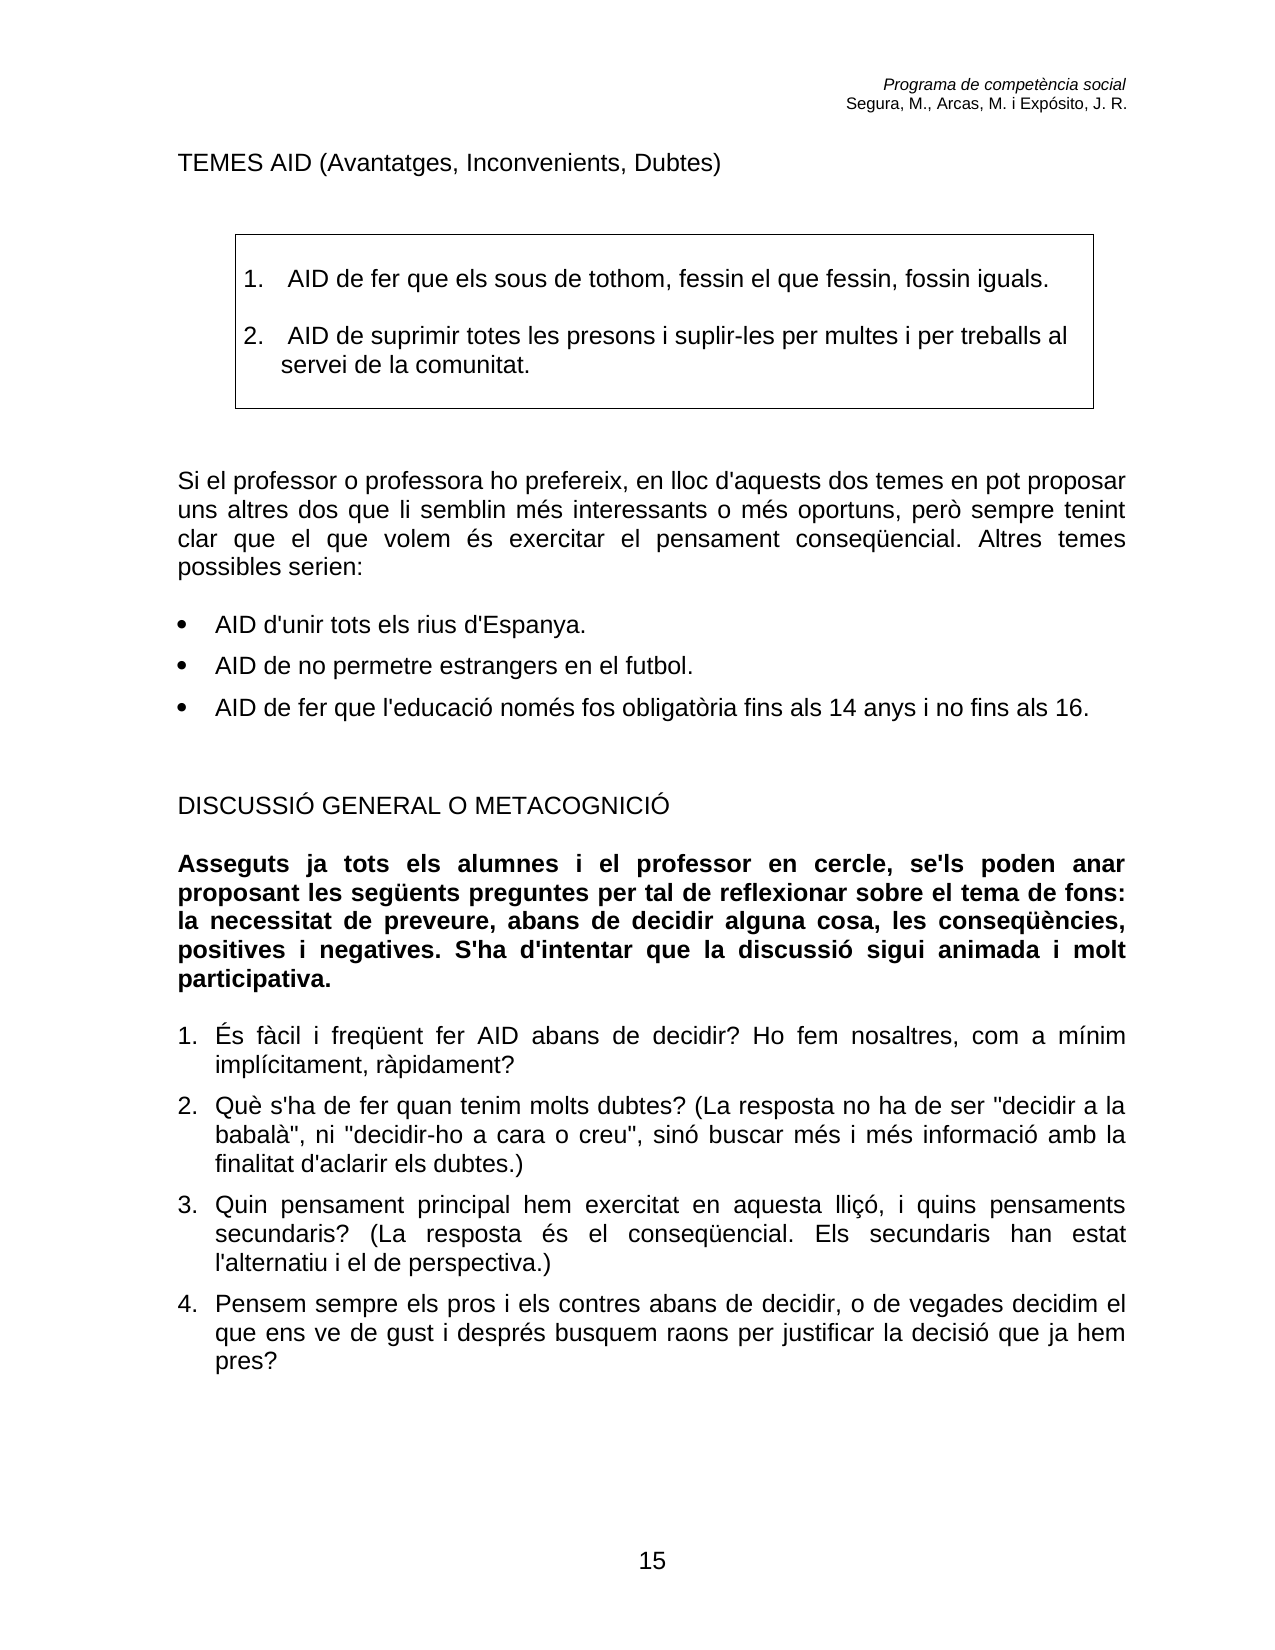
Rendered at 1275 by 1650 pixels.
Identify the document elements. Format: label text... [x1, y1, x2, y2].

list AID de no permetre estrangers en el futbol. [177, 651, 1127, 680]
text Asseguts ja tots els alumnes i el professor en cercle, se'ls poden anar proposant les següents preguntes per tal de reflexionar sobre el tema de fons: la necessitat de preveure, abans de decidir alguna cosa, les conseqüències, positives i negatives. S'ha d'intentar que la discussió sigui animada i molt participativa. [177, 849, 1127, 993]
subtitle Si el professor o professora ho prefereix, en lloc d'aquests dos temes en pot proposar uns altres dos que li semblin més interessants o més oportuns, però sempre tenint clar que el que volem és exercitar el pensament conseqüencial. Altres temes possibles serien: [177, 466, 1127, 581]
list AID de fer que l'educació només fos obligatòria fins als 14 anys i no fins als 16. [177, 692, 1127, 721]
list Quin pensament principal hem exercitat en aquesta lliçó, i quins pensaments secundaris? (La resposta és el conseqüencial. Els secundaris han estat l'alternatiu i el de perspectiva.) [177, 1190, 1127, 1276]
list Pensem sempre els pros i els contres abans de decidir, o de vegades decidim el que ens ve de gust i després busquem raons per justificar la decisió que ja hem pres? [177, 1289, 1127, 1375]
list AID d'unir tots els rius d'Espanya. [177, 610, 1127, 639]
list És fàcil i freqüent fer AID abans de decidir? Ho fem nosaltres, com a mínim implícitament, ràpidament? [177, 1021, 1127, 1079]
list Què s'ha de fer quan tenim molts dubtes? (La resposta no ha de ser "decidir a la babalà", ni "decidir-ho a cara o creu", sinó buscar més i més informació amb la finalitat d'aclarir els dubtes.) [177, 1091, 1127, 1178]
text TEMES AID (Avantatges, Inconvenients, Dubtes) [177, 148, 1127, 176]
subtitle DISCUSSIÓ GENERAL O METACOGNICIÓ [177, 791, 1127, 820]
table_header AID de fer que els sous de tothom, fessin el que fessin, fossin iguals. AID de suprimir totes les presons i suplir-les per multes i per treballs al servei de la comunitat. [236, 235, 1093, 407]
